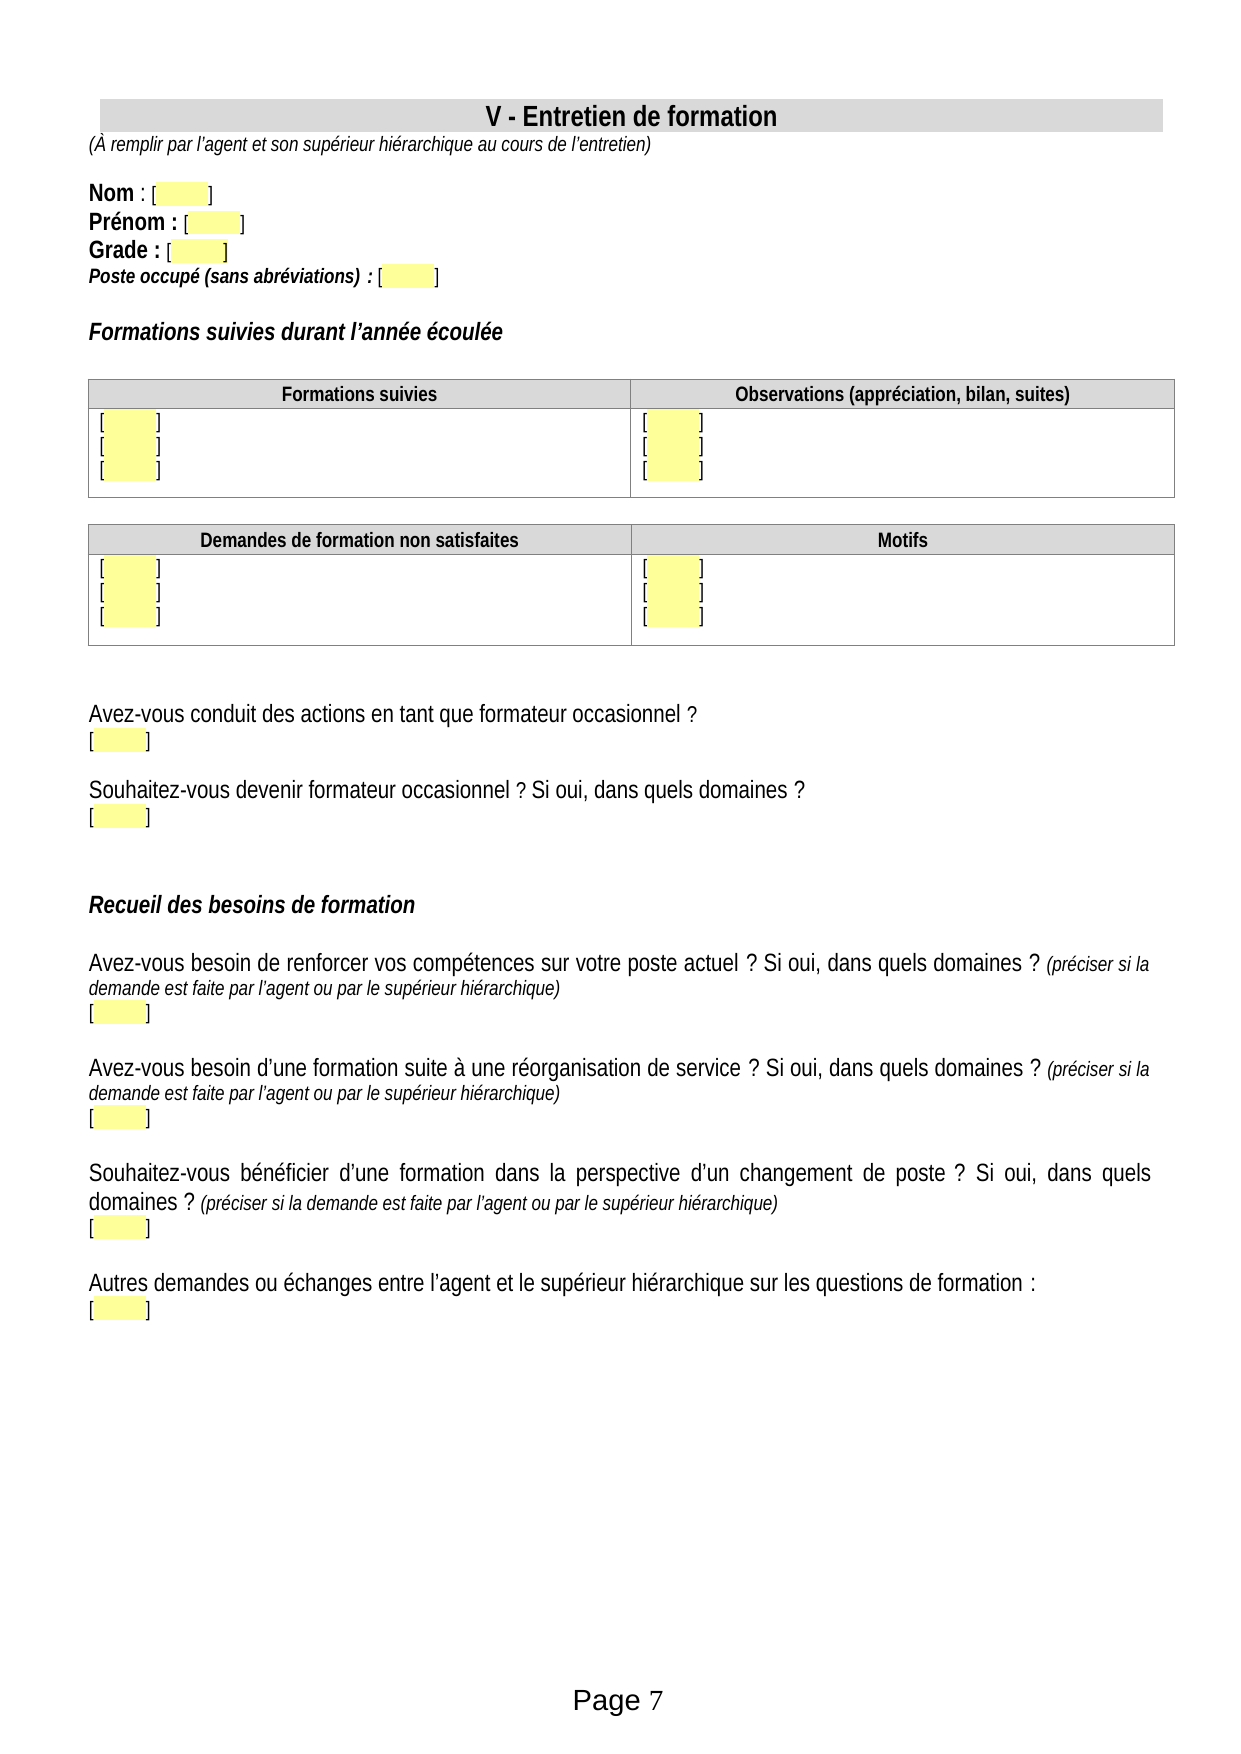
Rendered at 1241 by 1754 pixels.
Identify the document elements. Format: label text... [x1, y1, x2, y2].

table_cell [ ] [ ] [ ] [632, 555, 1174, 645]
table_header Formations suivies [89, 380, 630, 408]
text Grade : [ ] [89, 235, 1152, 264]
text [ ] [89, 728, 1152, 752]
table_cell [ ] [ ] [ ] [631, 409, 1174, 497]
table_header V - Entretien de formation [100, 99, 1163, 132]
text Souhaitez-vous devenir formateur occasionnel ? Si oui, dans quels domaines ? [89, 776, 1152, 804]
text Avez-vous besoin de renforcer vos compétences sur votre poste actuel ? Si oui, dans quels domaines ? (préciser si la demande est faite par l’agent ou par le supérieur hiérarchique) [89, 947, 1152, 1000]
table_cell [ ] [ ] [ ] [89, 555, 631, 645]
table_header Motifs [632, 525, 1174, 554]
text (À remplir par l’agent et son supérieur hiérarchique au cours de l’entretien) [89, 132, 1152, 156]
text [ ] [89, 1105, 1152, 1129]
text Souhaitez-vous bénéficier d’une formation dans la perspective d’un changement de poste ? Si oui, dans quels domaines ? (préciser si la demande est faite par l’agent ou par le supérieur hiérarchique) [89, 1158, 1152, 1215]
text [ ] [89, 1000, 1152, 1024]
text Avez-vous conduit des actions en tant que formateur occasionnel ? [89, 699, 1152, 728]
text Poste occupé (sans abréviations) : [ ] [89, 264, 1152, 288]
table_header Demandes de formation non satisfaites [89, 525, 631, 554]
text Formations suivies durant l’année écoulée [89, 316, 1152, 345]
table_header Observations (appréciation, bilan, suites) [631, 380, 1174, 408]
text Recueil des besoins de formation [89, 890, 1152, 919]
text Autres demandes ou échanges entre l’agent et le supérieur hiérarchique sur les questions de formation : [89, 1268, 1152, 1296]
text Avez-vous besoin d’une formation suite à une réorganisation de service ? Si oui, dans quels domaines ? (préciser si la demande est faite par l’agent ou par le supérieur hiérarchique) [89, 1053, 1152, 1105]
text Nom : [ ] [89, 178, 1152, 207]
text Prénom : [ ] [89, 207, 1152, 235]
table_cell [ ] [ ] [ ] [89, 409, 630, 497]
text [ ] [89, 804, 1152, 828]
text [ ] [89, 1296, 1152, 1320]
text [ ] [89, 1215, 1152, 1239]
